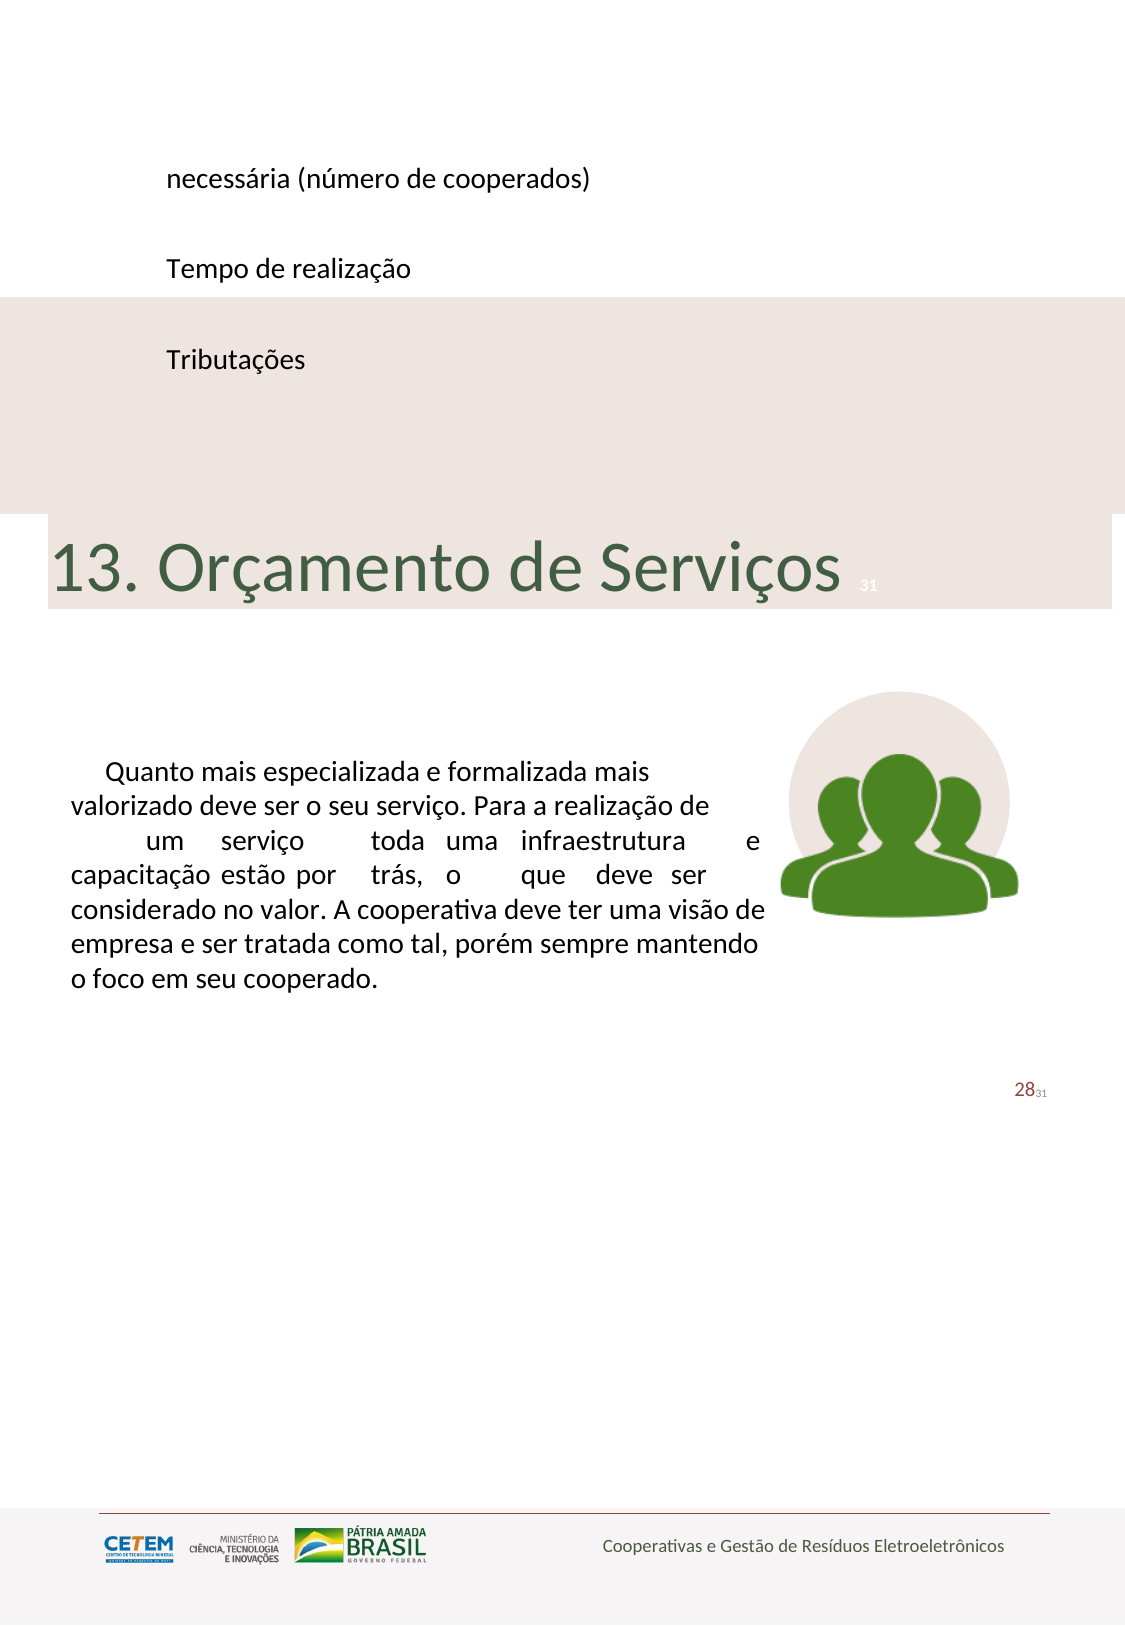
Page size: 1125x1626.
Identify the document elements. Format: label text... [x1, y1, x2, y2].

table_header PONTOS A SEREM CONSIDERADOS: Quantidade/Volume de Resíduo a ser coletado Qualidade do material Valor de venda dos resíduos (lucro estimado) Valor de destinação dos perigosos (custo estimado) Gastos com transporte: combustível, pedágios e possibilidade de realização de outros serviços na mesma rota Mão-de-obra necessária (número de cooperados) Tempo de realização Tributações [49, 103, 1125, 297]
text 2831 [48, 1076, 1047, 1101]
subtitle 13. Orçamento de Serviços 31 [48, 514, 1112, 609]
text Quanto mais especializada e formalizada mais valorizado deve ser o seu serviço. Para a realização de um serviço toda uma infraestrutura e capacitação estão por trás, o que deve ser considerado no valor. A cooperativa deve ter uma visão de empresa e ser tratada como tal, porém sempre mantendo o foco em seu cooperado. [71, 754, 1023, 996]
